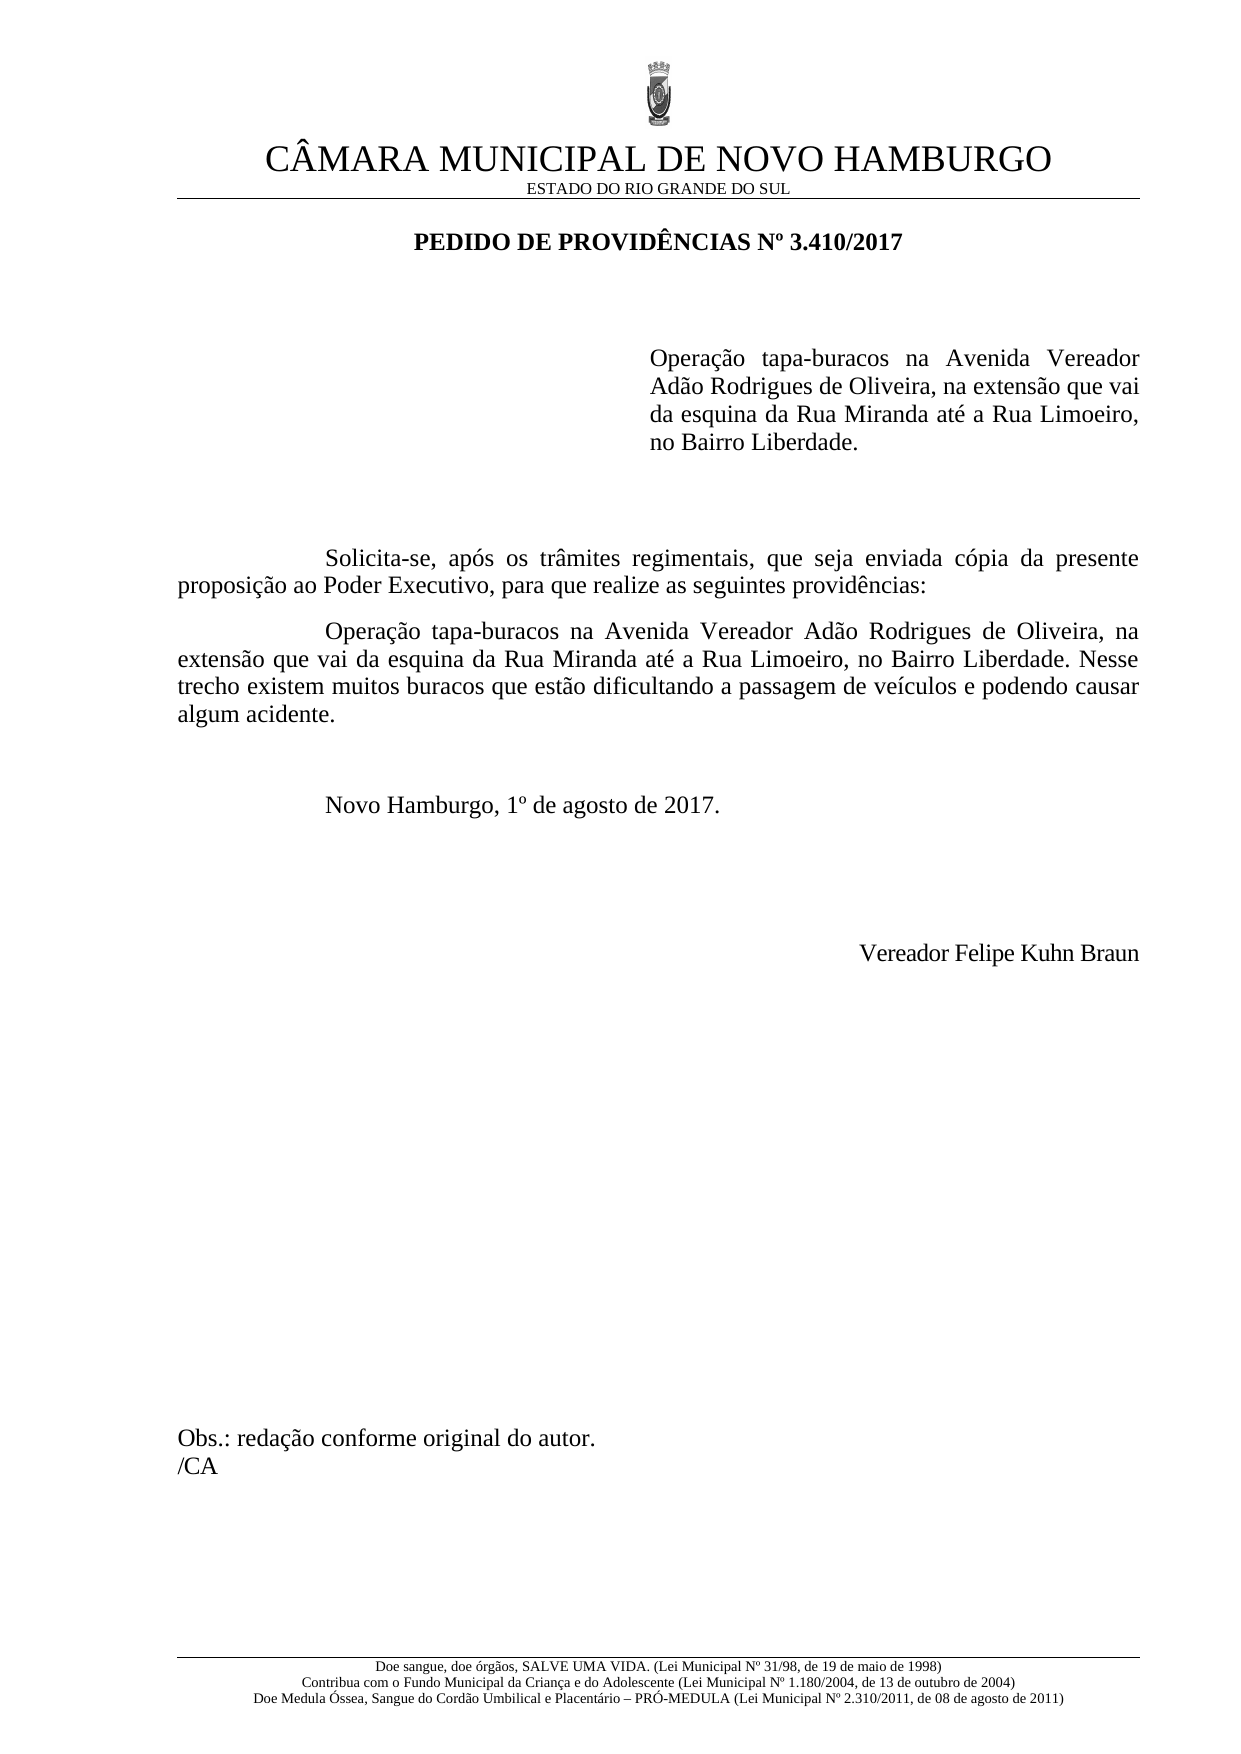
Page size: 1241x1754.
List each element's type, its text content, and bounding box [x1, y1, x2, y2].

text /CA [177, 1452, 1140, 1480]
text Solicita-se, após os trâmites regimentais, que seja enviada cópia da presente proposição ao Poder Executivo, para que realize as seguintes providências: [177, 544, 1140, 599]
text PEDIDO DE PROVIDÊNCIAS Nº 3.410/2017 [177, 228, 1140, 256]
text Vereador Felipe Kuhn Braun [177, 939, 1140, 967]
text Novo Hamburgo, 1º de agosto de 2017. [177, 791, 1140, 819]
text Operação tapa-buracos na Avenida Vereador Adão Rodrigues de Oliveira, na extensão que vai da esquina da Rua Miranda até a Rua Limoeiro, no Bairro Liberdade. Nesse trecho existem muitos buracos que estão dificultando a passagem de veículos e podendo causar algum acidente. [177, 617, 1140, 728]
text Operação tapa-buracos na Avenida Vereador Adão Rodrigues de Oliveira, na extensão que vai da esquina da Rua Miranda até a Rua Limoeiro, no Bairro Liberdade. [649, 344, 1140, 455]
text Obs.: redação conforme original do autor. [177, 1424, 1140, 1452]
